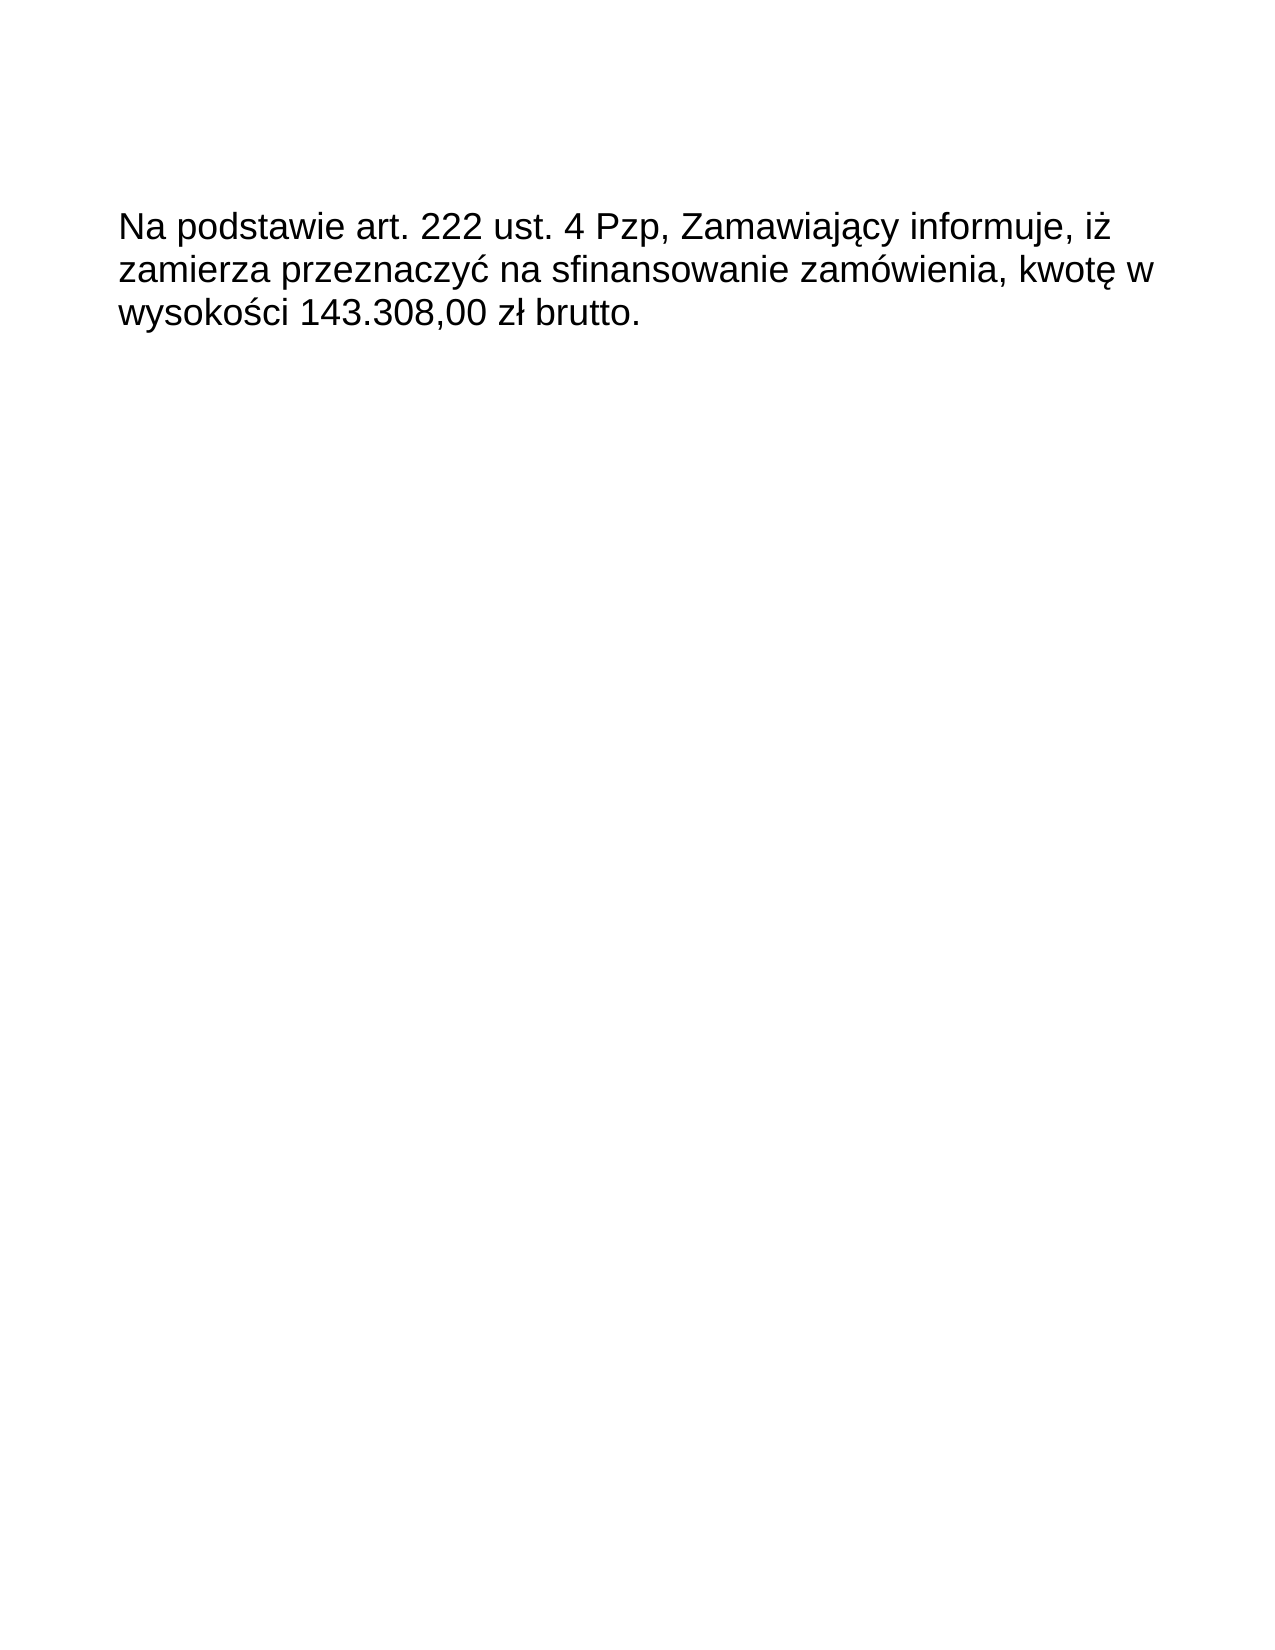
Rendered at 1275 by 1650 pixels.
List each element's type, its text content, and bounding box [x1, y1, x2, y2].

text Na podstawie art. 222 ust. 4 Pzp, Zamawiający informuje, iż zamierza przeznaczyć na sfinansowanie zamówienia, kwotę w wysokości 143.308,00 zł brutto. [118, 204, 1157, 334]
